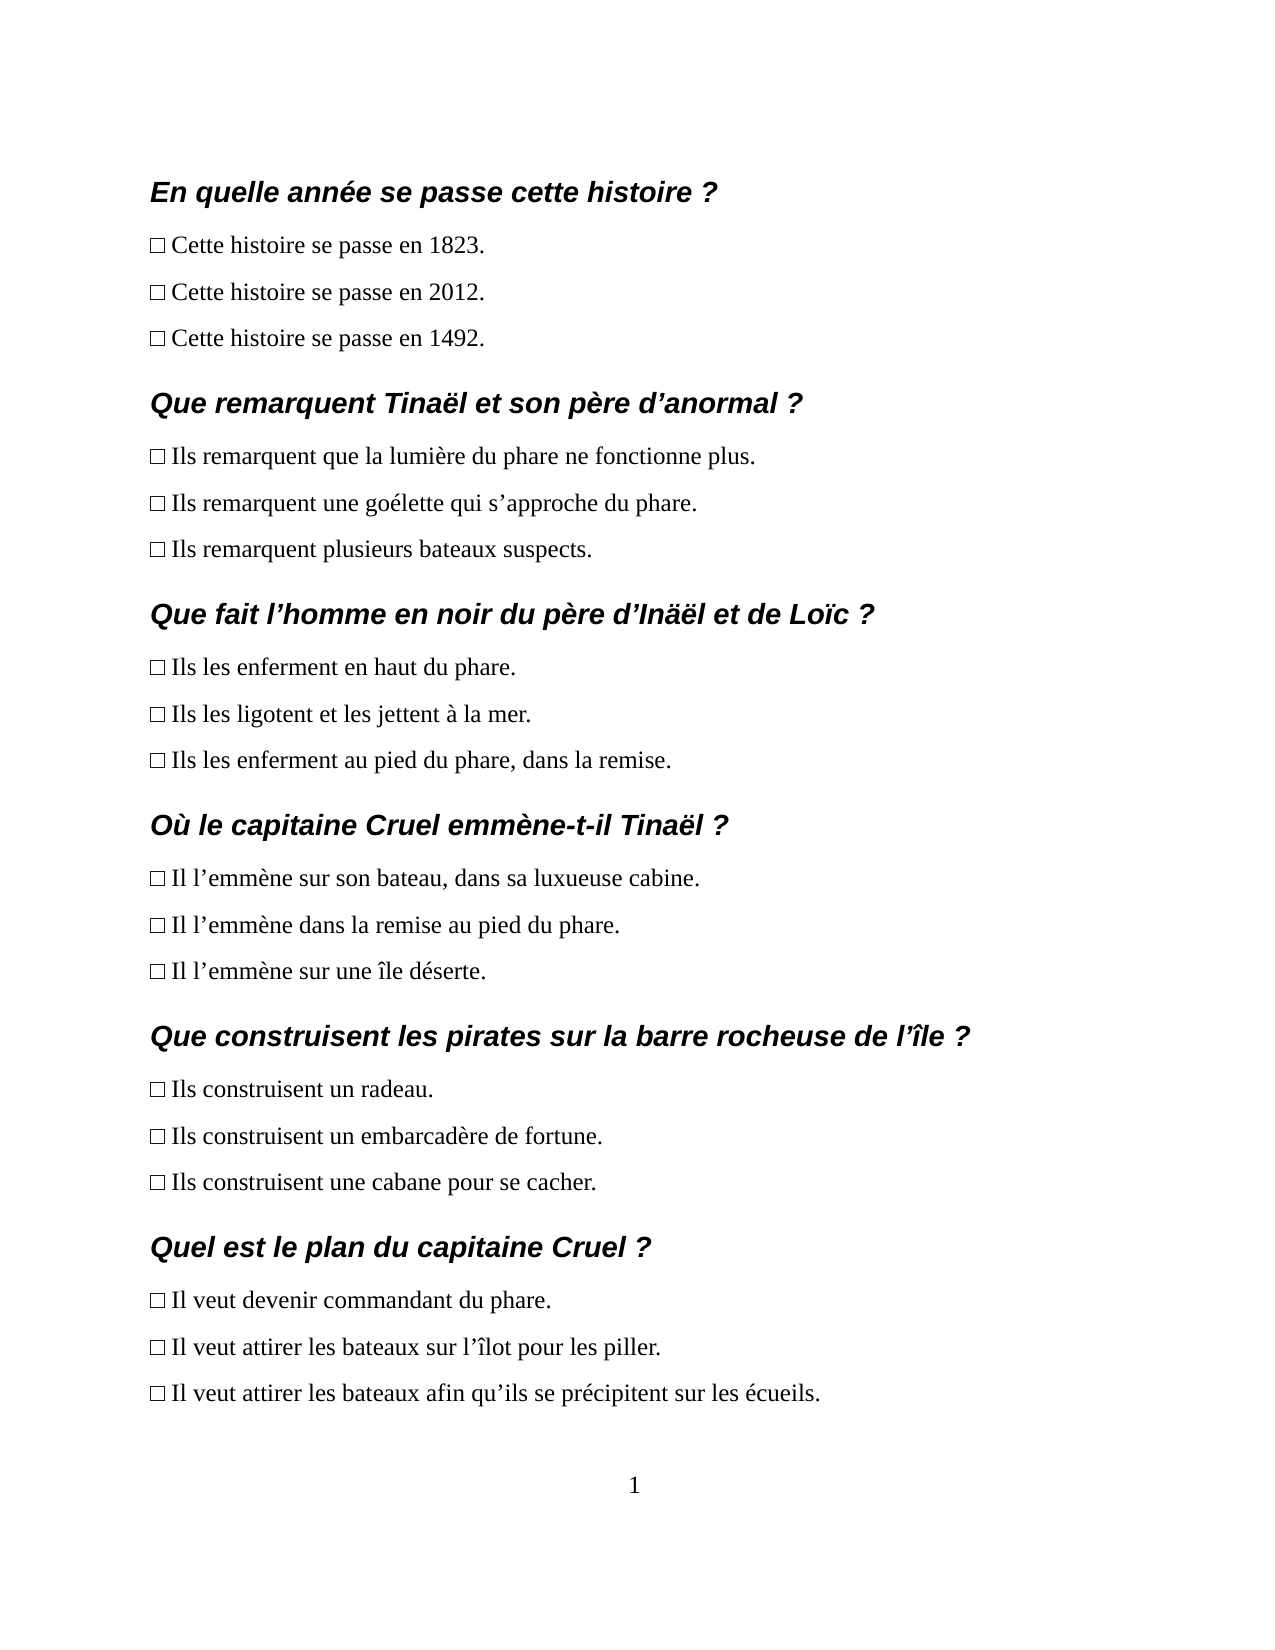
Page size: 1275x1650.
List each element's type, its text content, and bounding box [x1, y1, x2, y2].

text □ Ils remarquent que la lumière du phare ne fonctionne plus. [150, 441, 1125, 470]
subtitle Que remarquent Tinaël et son père d’anormal ? [150, 386, 1125, 419]
text □ Ils remarquent plusieurs bateaux suspects. [150, 534, 1125, 563]
text □ Cette histoire se passe en 1492. [150, 323, 1125, 352]
text □ Ils construisent un embarcadère de fortune. [150, 1121, 1125, 1149]
text □ Il veut attirer les bateaux afin qu’ils se précipitent sur les écueils. [150, 1378, 1125, 1407]
text □ Cette histoire se passe en 2012. [150, 277, 1125, 305]
text □ Il l’emmène dans la remise au pied du phare. [150, 910, 1125, 938]
text □ Il l’emmène sur une île déserte. [150, 956, 1125, 985]
text □ Ils remarquent une goélette qui s’approche du phare. [150, 488, 1125, 516]
text □ Cette histoire se passe en 1823. [150, 230, 1125, 259]
subtitle Que fait l’homme en noir du père d’Inäël et de Loïc ? [150, 597, 1125, 631]
text □ Il veut attirer les bateaux sur l’îlot pour les piller. [150, 1332, 1125, 1361]
subtitle Que construisent les pirates sur la barre rocheuse de l’île ? [150, 1019, 1125, 1053]
subtitle Où le capitaine Cruel emmène-t-il Tinaël ? [150, 808, 1125, 842]
text □ Ils construisent une cabane pour se cacher. [150, 1167, 1125, 1196]
text □ Ils les ligotent et les jettent à la mer. [150, 699, 1125, 727]
text □ Il veut devenir commandant du phare. [150, 1285, 1125, 1314]
subtitle En quelle année se passe cette histoire ? [150, 175, 1125, 208]
subtitle Quel est le plan du capitaine Cruel ? [150, 1230, 1125, 1264]
text □ Ils construisent un radeau. [150, 1074, 1125, 1103]
text □ Il l’emmène sur son bateau, dans sa luxueuse cabine. [150, 863, 1125, 892]
text □ Ils les enferment au pied du phare, dans la remise. [150, 745, 1125, 774]
text □ Ils les enferment en haut du phare. [150, 652, 1125, 681]
